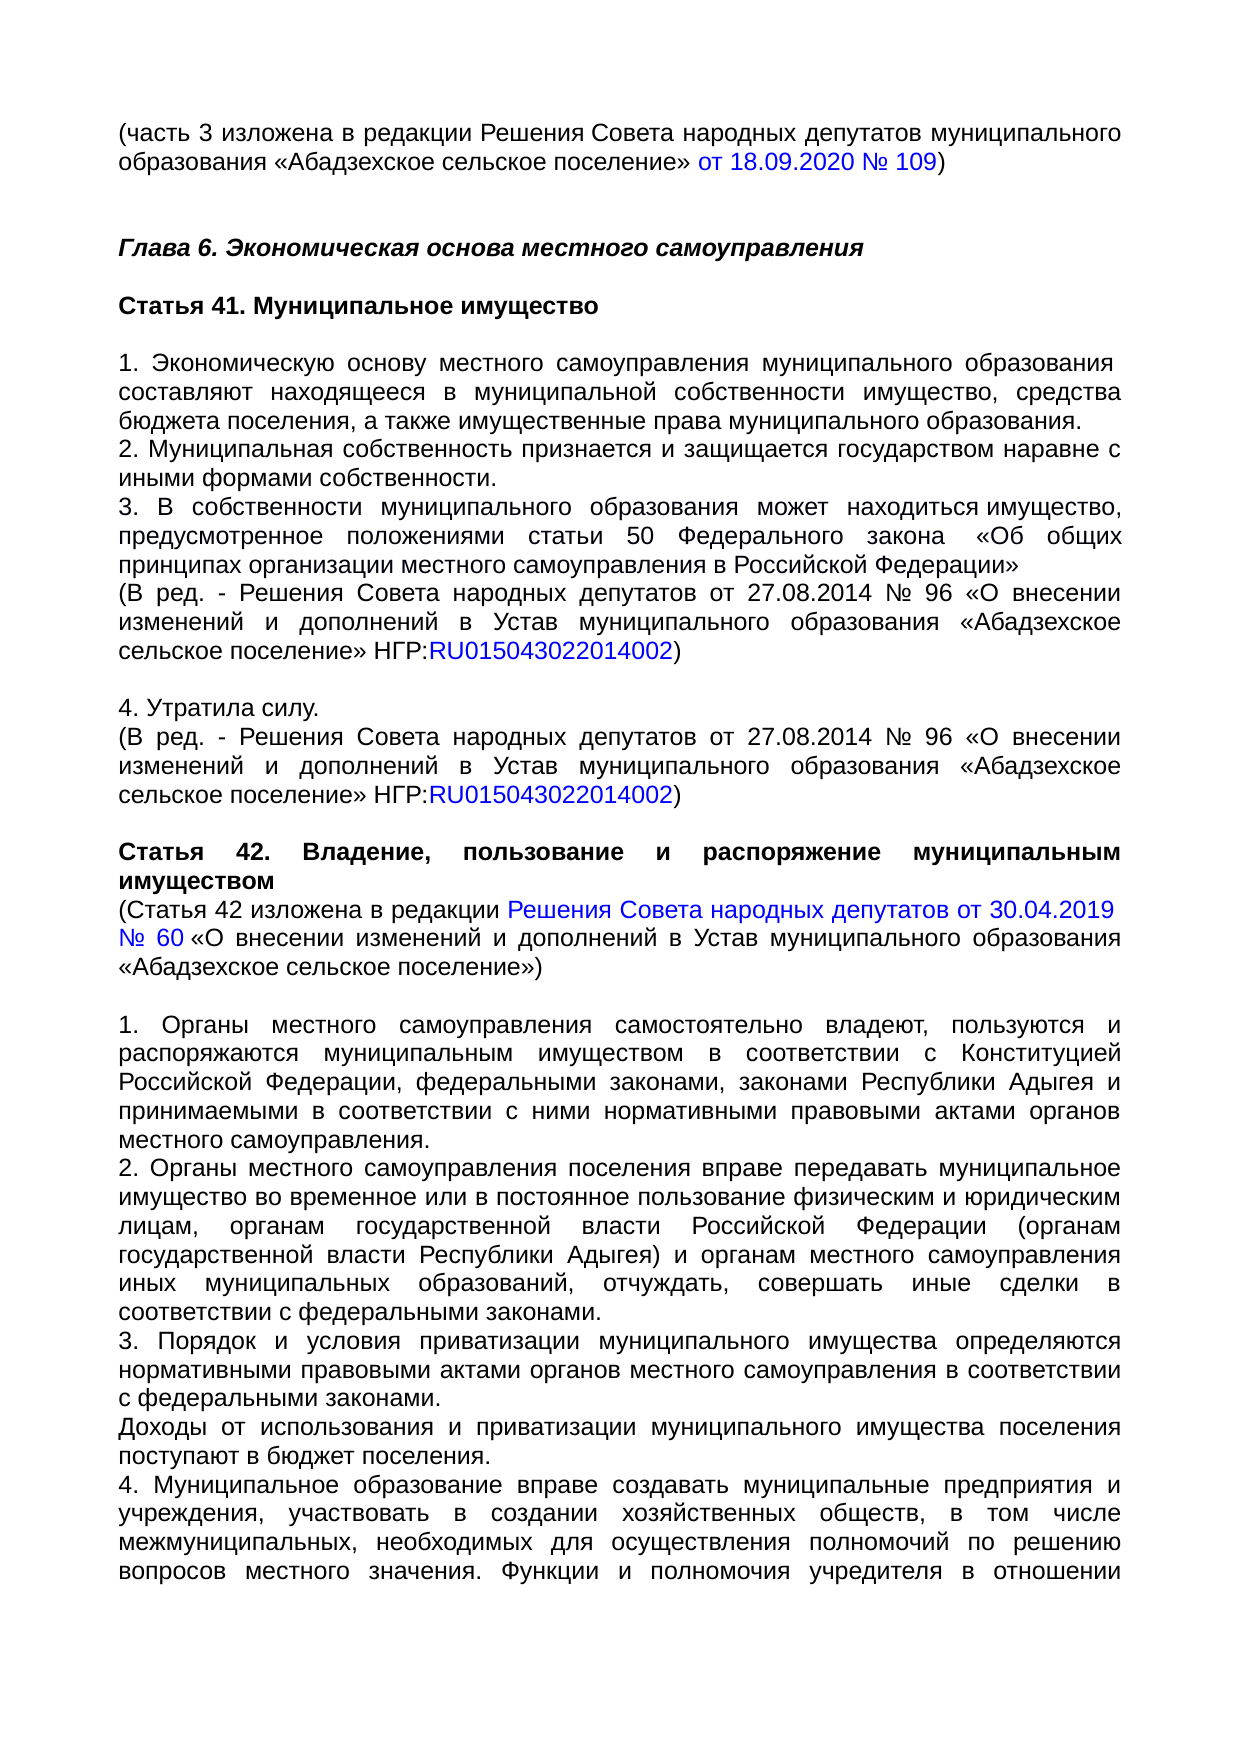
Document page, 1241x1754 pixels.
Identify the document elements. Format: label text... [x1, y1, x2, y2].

text 2. Органы местного самоуправления поселения вправе передавать муниципальное имущество во временное или в постоянное пользование физическим и юридическим лицам, органам государственной власти Российской Федерации (органам государственной власти Республики Адыгея) и органам местного самоуправления иных муниципальных образований, отчуждать, совершать иные сделки в соответствии с федеральными законами. [118, 1153, 1122, 1326]
text 1. Органы местного самоуправления самостоятельно владеют, пользуются и распоряжаются муниципальным имуществом в соответствии с Конституцией Российской Федерации, федеральными законами, законами Республики Адыгея и принимаемыми в соответствии с ними нормативными правовыми актами органов местного самоуправления. [118, 1010, 1122, 1153]
text Статья 42. Владение, пользование и распоряжение муниципальным имуществом [118, 837, 1122, 894]
text (Статья 42 изложена в редакции Решения Совета народных депутатов от 30.04.2019 № 60 «О внесении изменений и дополнений в Устав муниципального образования «Абадзехское сельское поселение») [118, 894, 1122, 981]
text Глава 6. Экономическая основа местного самоуправления [118, 233, 1122, 262]
text (В ред. - Решения Совета народных депутатов от 27.08.2014 № 96 «О внесении изменений и дополнений в Устав муниципального образования «Абадзехское сельское поселение» НГР:RU015043022014002) [118, 722, 1122, 808]
text Доходы от использования и приватизации муниципального имущества поселения поступают в бюджет поселения. [118, 1412, 1122, 1470]
text 3. В собственности муниципального образования может находиться имущество, предусмотренное положениями статьи 50 Федерального закона «Об общих принципах организации местного самоуправления в Российской Федерации» [118, 492, 1122, 578]
text 2. Муниципальная собственность признается и защищается государством наравне с иными формами собственности. [118, 434, 1122, 492]
text (В ред. - Решения Совета народных депутатов от 27.08.2014 № 96 «О внесении изменений и дополнений в Устав муниципального образования «Абадзехское сельское поселение» НГР:RU015043022014002) [118, 578, 1122, 664]
text (часть 3 изложена в редакции Решения Совета народных депутатов муниципального образования «Абадзехское сельское поселение» от 18.09.2020 № 109) [118, 118, 1122, 176]
text 4. Утратила силу. [118, 693, 1122, 722]
text 3. Порядок и условия приватизации муниципального имущества определяются нормативными правовыми актами органов местного самоуправления в соответствии с федеральными законами. [118, 1326, 1122, 1412]
text 1. Экономическую основу местного самоуправления муниципального образования составляют находящееся в муниципальной собственности имущество, средства бюджета поселения, а также имущественные права муниципального образования. [118, 348, 1122, 434]
text Статья 41. Муниципальное имущество [118, 291, 1122, 319]
text 4. Муниципальное образование вправе создавать муниципальные предприятия и учреждения, участвовать в создании хозяйственных обществ, в том числе межмуниципальных, необходимых для осуществления полномочий по решению вопросов местного значения. Функции и полномочия учредителя в отношении [118, 1470, 1122, 1585]
